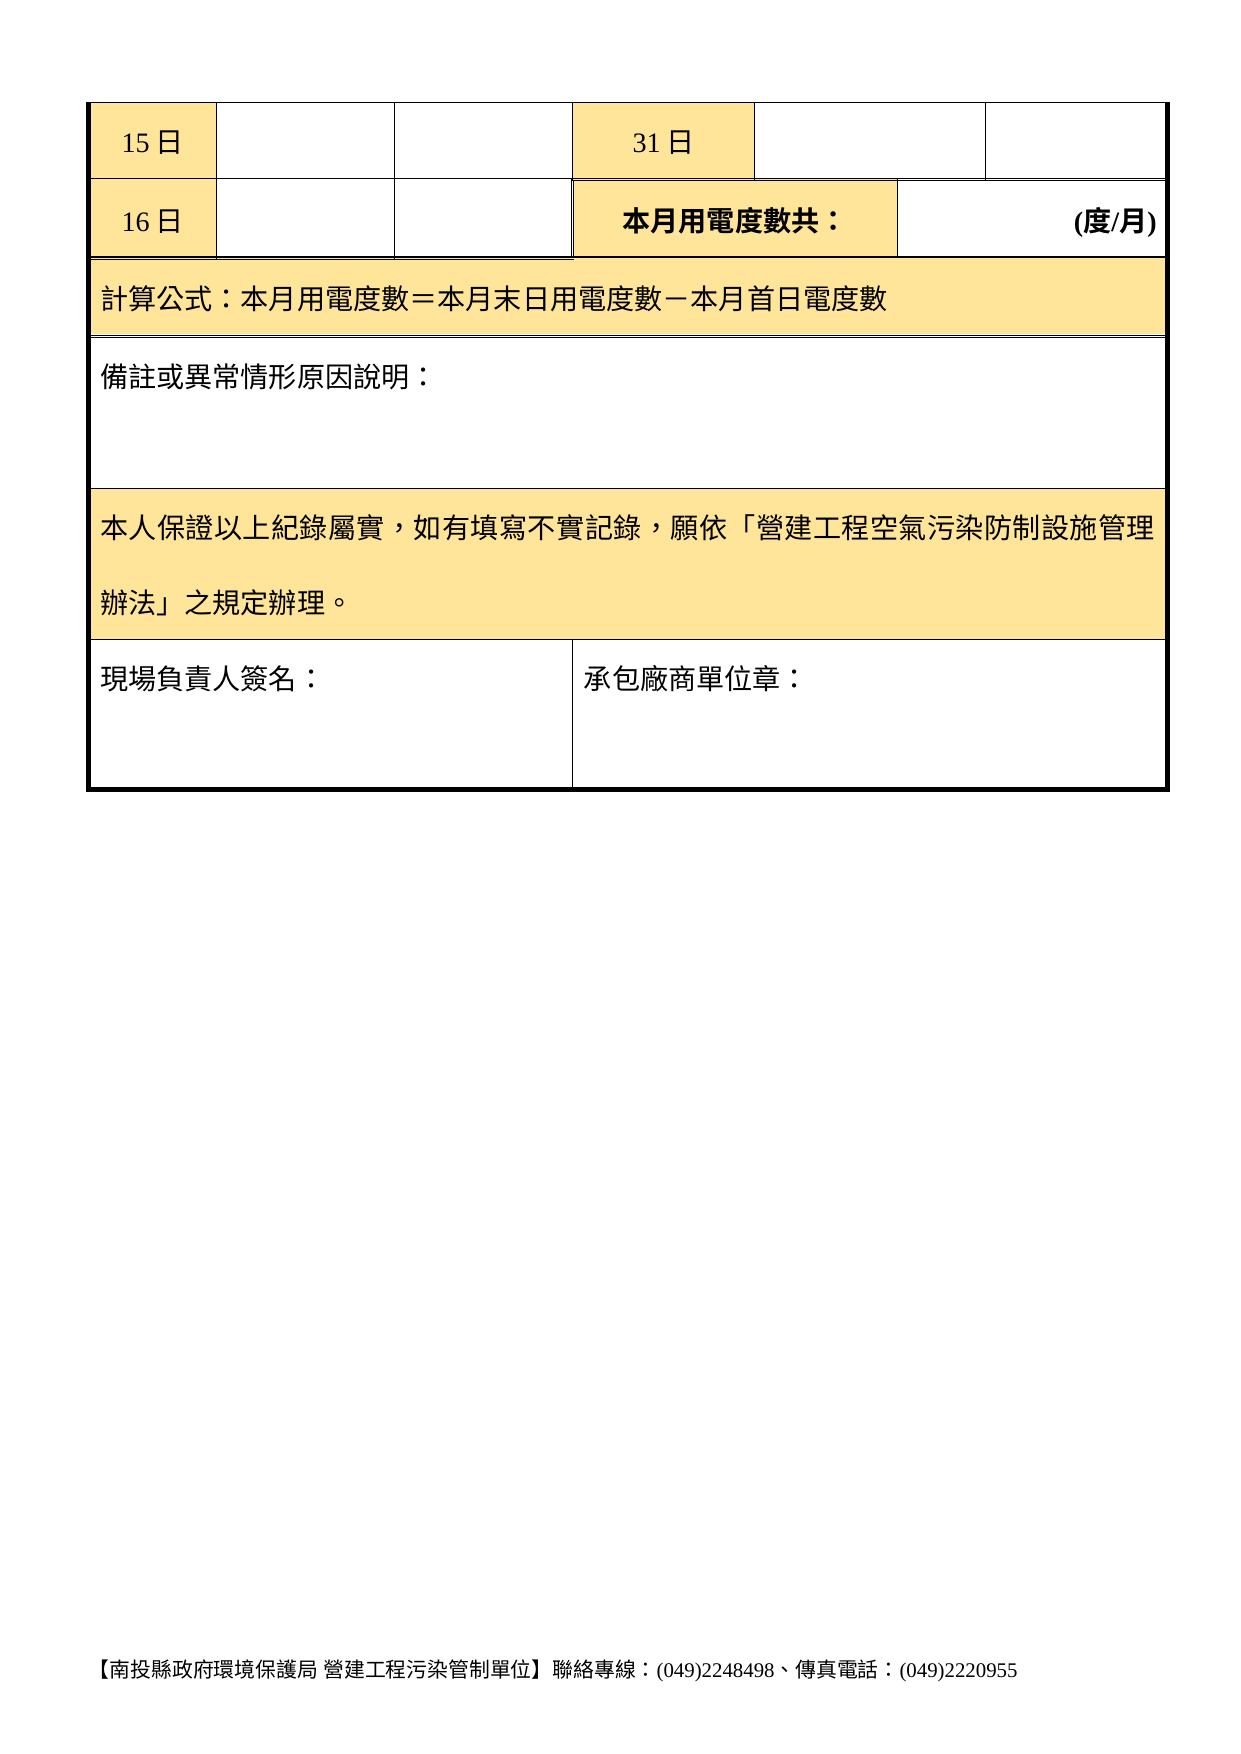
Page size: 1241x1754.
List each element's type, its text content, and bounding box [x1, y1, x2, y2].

table_cell (度/月) [898, 181, 1165, 256]
table_cell 15日 [91, 103, 216, 178]
table_cell 現場負責人簽名： [91, 640, 572, 787]
table_cell 計算公式：本月用電度數＝本月末日用電度數－本月首日電度數 [91, 258, 1165, 334]
table_cell [217, 103, 394, 178]
table_cell [986, 103, 1165, 178]
table_cell [755, 103, 985, 178]
table_cell 16日 [91, 179, 216, 256]
table_cell [395, 103, 572, 178]
table_cell 本人保證以上紀錄屬實，如有填寫不實記錄，願依「營建工程空氣污染防制設施管理辦法」之規定辦理。 [91, 489, 1165, 639]
table_cell [395, 179, 571, 256]
table_cell [217, 179, 394, 256]
table_cell 31日 [573, 103, 754, 178]
table_cell 本月用電度數共： [574, 181, 897, 256]
table_cell 承包廠商單位章： [573, 640, 1165, 787]
table_cell 備註或異常情形原因說明： [91, 338, 1165, 488]
